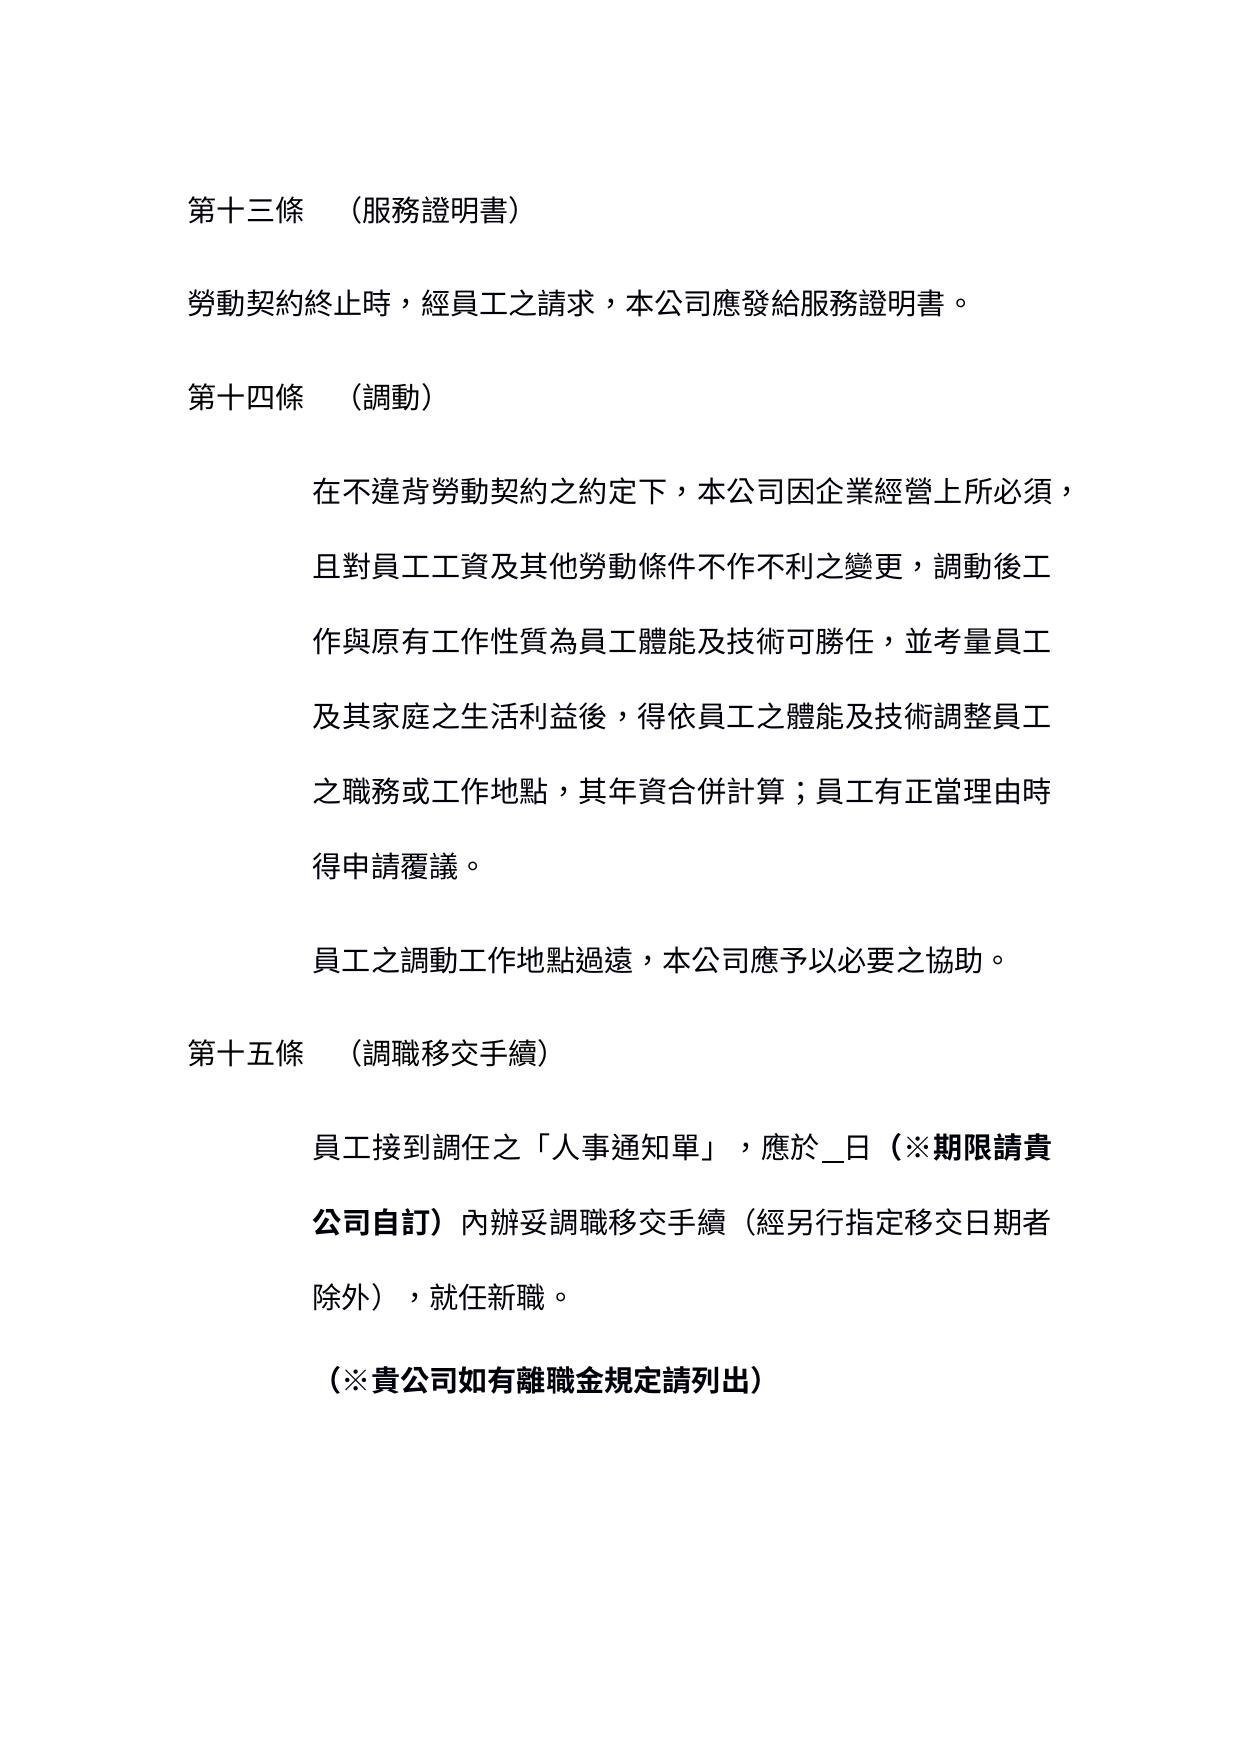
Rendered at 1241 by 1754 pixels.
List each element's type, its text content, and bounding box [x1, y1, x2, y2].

text 第十四條 （調動） [187, 352, 1053, 427]
text 第十三條 （服務證明書） [187, 164, 1053, 239]
text 員工接到調任之「人事通知單」，應於 日（※期限請貴公司自訂）內辦妥調職移交手續（經另行指定移交日期者除外），就任新職。 [312, 1102, 1053, 1327]
text 第十五條 （調職移交手續） [187, 1008, 1053, 1083]
text 在不違背勞動契約之約定下，本公司因企業經營上所必須，且對員工工資及其他勞動條件不作不利之變更，調動後工作與原有工作性質為員工體能及技術可勝任，並考量員工及其家庭之生活利益後，得依員工之體能及技術調整員工之職務或工作地點，其年資合併計算；員工有正當理由時，得申請覆議。 [312, 446, 1053, 896]
text 勞動契約終止時，經員工之請求，本公司應發給服務證明書。 [187, 258, 1053, 333]
text 員工之調動工作地點過遠，本公司應予以必要之協助。 [312, 914, 1053, 989]
text （※貴公司如有離職金規定請列出） [312, 1334, 1053, 1409]
